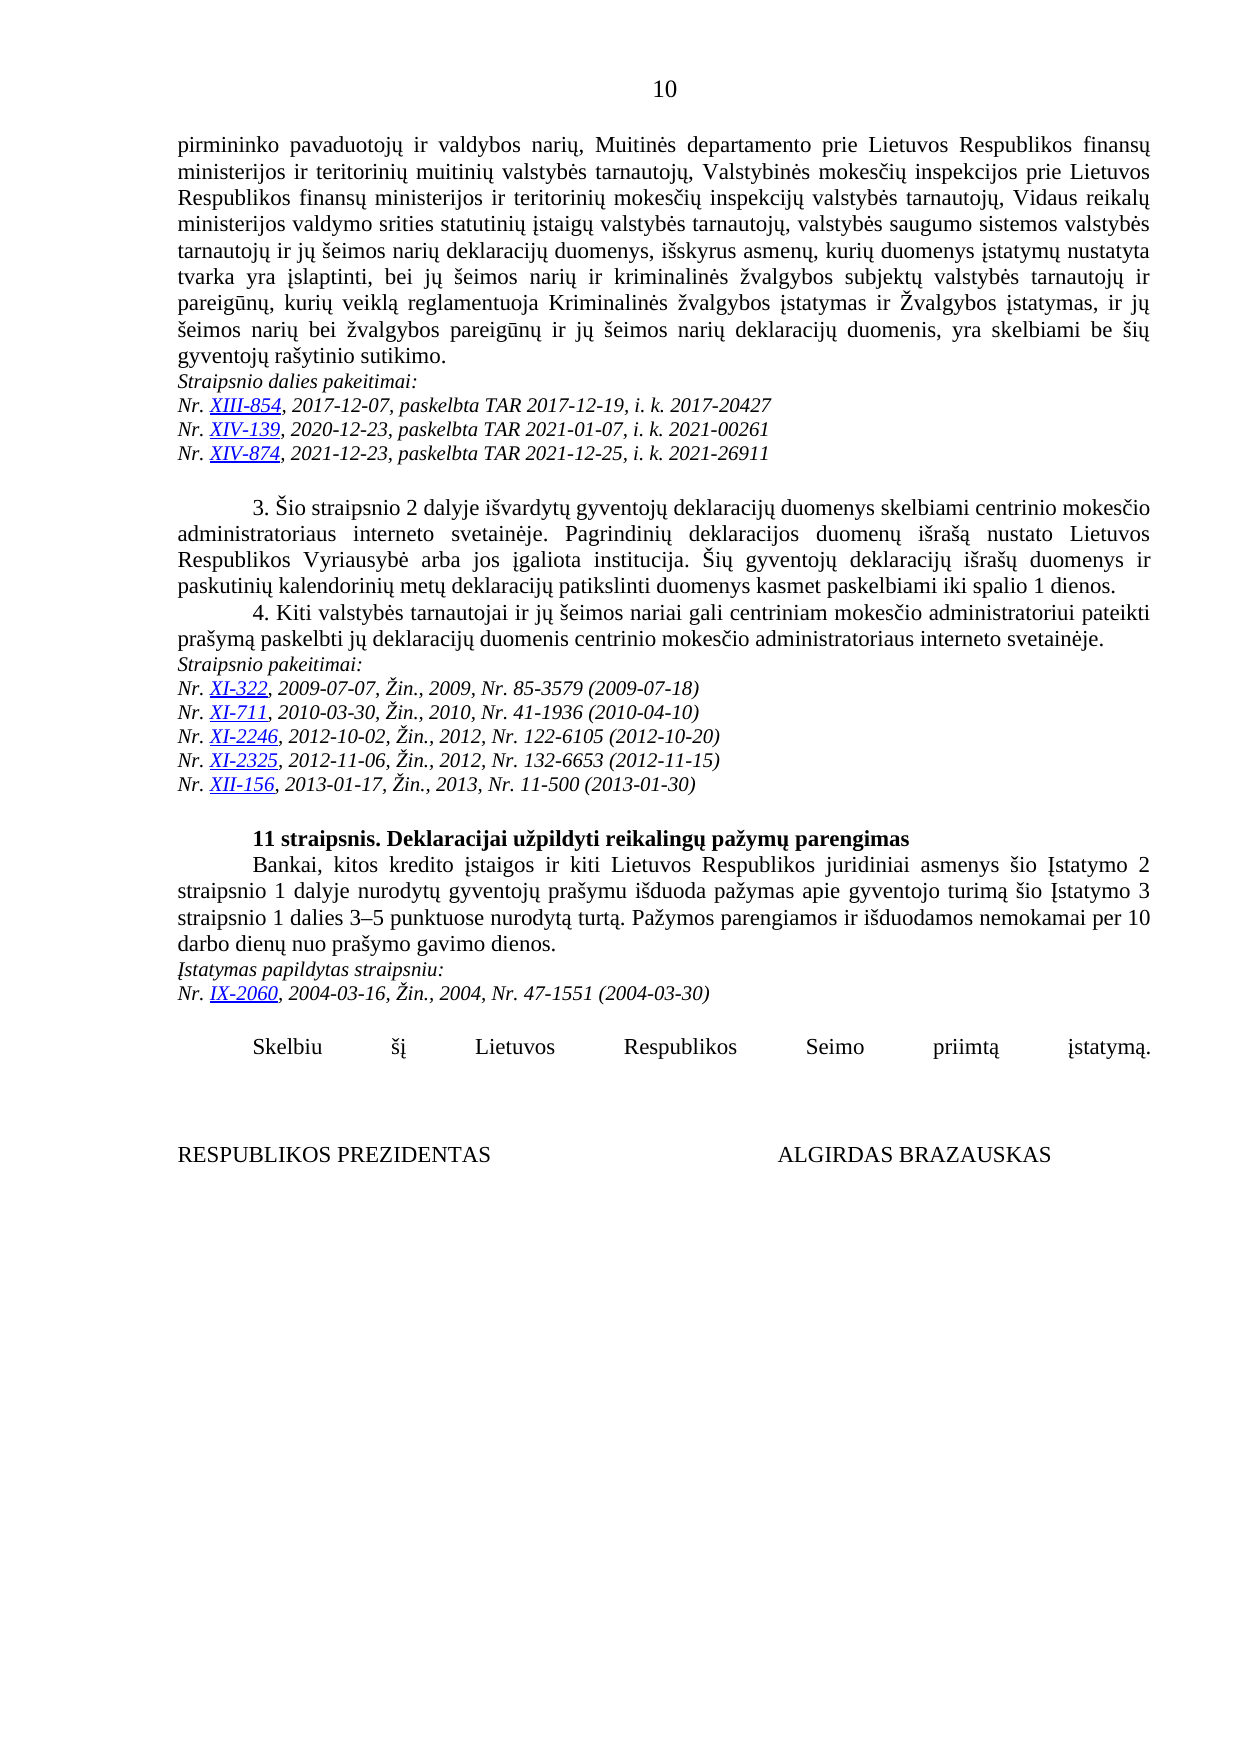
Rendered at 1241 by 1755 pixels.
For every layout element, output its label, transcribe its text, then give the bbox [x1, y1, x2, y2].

text Nr. XIII-854, 2017-12-07, paskelbta TAR 2017-12-19, i. k. 2017-20427 [177, 393, 1152, 417]
text Nr. XI-2325, 2012-11-06, Žin., 2012, Nr. 132-6653 (2012-11-15) [177, 748, 1152, 772]
text Straipsnio dalies pakeitimai: [177, 368, 1152, 393]
text Įstatymas papildytas straipsniu: [177, 957, 1152, 981]
text 3. Šio straipsnio 2 dalyje išvardytų gyventojų deklaracijų duomenys skelbiami centrinio mokesčio administratoriaus interneto svetainėje. Pagrindinių deklaracijos duomenų išrašą nustato Lietuvos Respublikos Vyriausybė arba jos įgaliota institucija. Šių gyventojų deklaracijų išrašų duomenys ir paskutinių kalendorinių metų deklaracijų patikslinti duomenys kasmet paskelbiami iki spalio 1 dienos. [177, 493, 1152, 599]
text 4. Kiti valstybės tarnautojai ir jų šeimos nariai gali centriniam mokesčio administratoriui pateikti prašymą paskelbti jų deklaracijų duomenis centrinio mokesčio administratoriaus interneto svetainėje. [177, 599, 1152, 652]
text Nr. XII-156, 2013-01-17, Žin., 2013, Nr. 11-500 (2013-01-30) [177, 772, 1152, 796]
text RESPUBLIKOS PREZIDENTAS ALGIRDAS BRAZAUSKAS [177, 1115, 1152, 1168]
text Nr. XIV-139, 2020-12-23, paskelbta TAR 2021-01-07, i. k. 2021-00261 [177, 417, 1152, 441]
text Nr. XI-2246, 2012-10-02, Žin., 2012, Nr. 122-6105 (2012-10-20) [177, 724, 1152, 748]
text pirmininko pavaduotojų ir valdybos narių, Muitinės departamento prie Lietuvos Respublikos finansų ministerijos ir teritorinių muitinių valstybės tarnautojų, Valstybinės mokesčių inspekcijos prie Lietuvos Respublikos finansų ministerijos ir teritorinių mokesčių inspekcijų valstybės tarnautojų, Vidaus reikalų ministerijos valdymo srities statutinių įstaigų valstybės tarnautojų, valstybės saugumo sistemos valstybės tarnautojų ir jų šeimos narių deklaracijų duomenys, išskyrus asmenų, kurių duomenys įstatymų nustatyta tvarka yra įslaptinti, bei jų šeimos narių ir kriminalinės žvalgybos subjektų valstybės tarnautojų ir pareigūnų, kurių veiklą reglamentuoja Kriminalinės žvalgybos įstatymas ir Žvalgybos įstatymas, ir jų šeimos narių bei žvalgybos pareigūnų ir jų šeimos narių deklaracijų duomenis, yra skelbiami be šių gyventojų rašytinio sutikimo. [177, 131, 1152, 368]
text Nr. IX-2060, 2004-03-16, Žin., 2004, Nr. 47-1551 (2004-03-30) [177, 981, 1152, 1005]
text Skelbiu šį Lietuvos Respublikos Seimo priimtą įstatymą. [177, 1033, 1152, 1088]
text Nr. XIV-874, 2021-12-23, paskelbta TAR 2021-12-25, i. k. 2021-26911 [177, 441, 1152, 465]
text Bankai, kitos kredito įstaigos ir kiti Lietuvos Respublikos juridiniai asmenys šio Įstatymo 2 straipsnio 1 dalyje nurodytų gyventojų prašymu išduoda pažymas apie gyventojo turimą šio Įstatymo 3 straipsnio 1 dalies 3–5 punktuose nurodytą turtą. Pažymos parengiamos ir išduodamos nemokamai per 10 darbo dienų nuo prašymo gavimo dienos. [177, 851, 1152, 957]
text Nr. XI-711, 2010-03-30, Žin., 2010, Nr. 41-1936 (2010-04-10) [177, 700, 1152, 724]
text Nr. XI-322, 2009-07-07, Žin., 2009, Nr. 85-3579 (2009-07-18) [177, 676, 1152, 700]
text 11 straipsnis. Deklaracijai užpildyti reikalingų pažymų parengimas [177, 825, 1152, 851]
text Straipsnio pakeitimai: [177, 652, 1152, 676]
